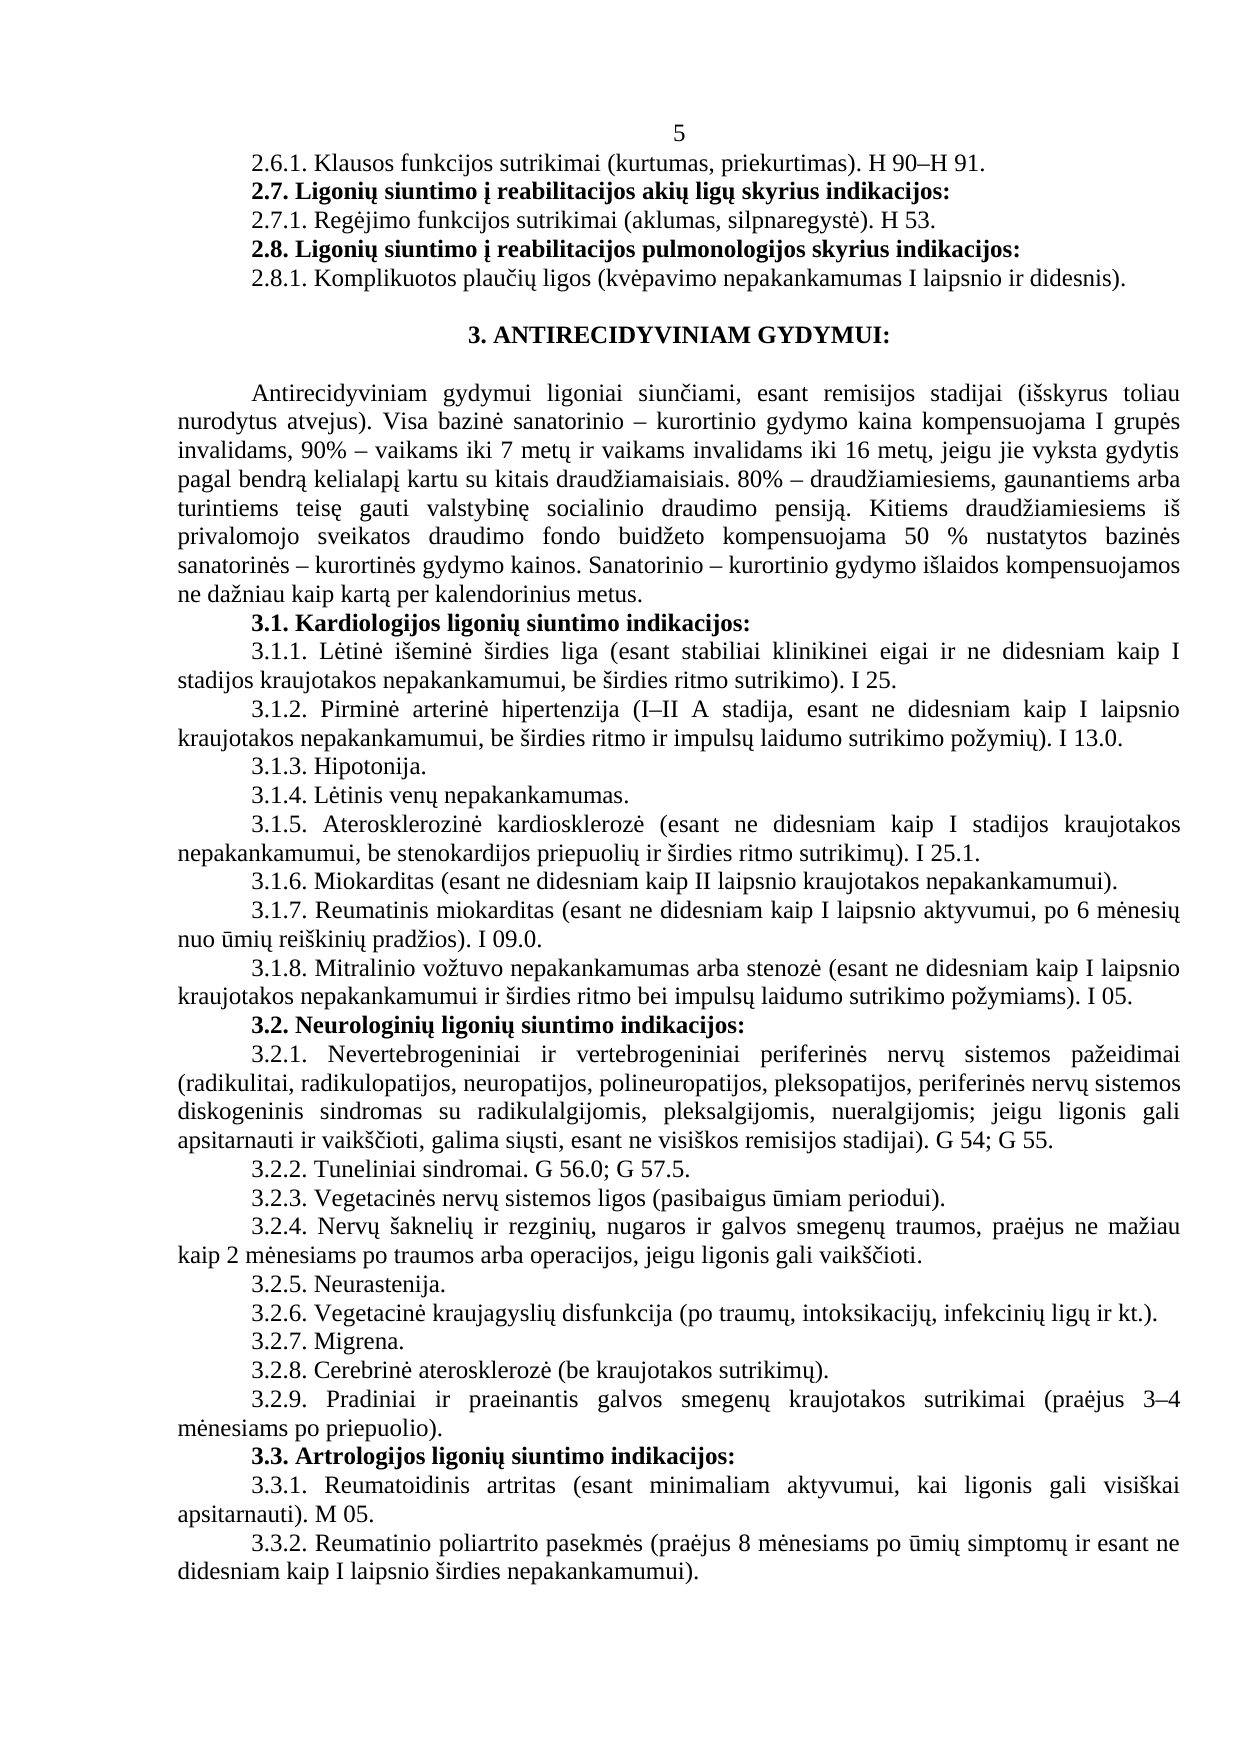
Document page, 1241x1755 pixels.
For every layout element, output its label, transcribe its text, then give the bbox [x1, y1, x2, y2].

text 3.1.6. Miokarditas (esant ne didesniam kaip II laipsnio kraujotakos nepakankamumui). [177, 866, 1181, 895]
text 2.8.1. Komplikuotos plaučių ligos (kvėpavimo nepakankamumas I laipsnio ir didesnis). [177, 263, 1181, 291]
text 3.1.2. Pirminė arterinė hipertenzija (I–II A stadija, esant ne didesniam kaip I laipsnio kraujotakos nepakankamumui, be širdies ritmo ir impulsų laidumo sutrikimo požymių). I 13.0. [177, 694, 1181, 751]
text 3.2.5. Neurastenija. [177, 1269, 1181, 1298]
text 2.8. Ligonių siuntimo į reabilitacijos pulmonologijos skyrius indikacijos: [177, 234, 1181, 263]
text 2.7.1. Regėjimo funkcijos sutrikimai (aklumas, silpnaregystė). H 53. [177, 205, 1181, 234]
text 3.2.4. Nervų šaknelių ir rezginių, nugaros ir galvos smegenų traumos, praėjus ne mažiau kaip 2 mėnesiams po traumos arba operacijos, jeigu ligonis gali vaikščioti. [177, 1211, 1181, 1269]
text Antirecidyviniam gydymui ligoniai siunčiami, esant remisijos stadijai (išskyrus toliau nurodytus atvejus). Visa bazinė sanatorinio – kurortinio gydymo kaina kompensuojama I grupės invalidams, 90% – vaikams iki 7 metų ir vaikams invalidams iki 16 metų, jeigu jie vyksta gydytis pagal bendrą kelialapį kartu su kitais draudžiamaisiais. 80% – draudžiamiesiems, gaunantiems arba turintiems teisę gauti valstybinę socialinio draudimo pensiją. Kitiems draudžiamiesiems iš privalomojo sveikatos draudimo fondo buidžeto kompensuojama 50 % nustatytos bazinės sanatorinės – kurortinės gydymo kainos. Sanatorinio – kurortinio gydymo išlaidos kompensuojamos ne dažniau kaip kartą per kalendorinius metus. [177, 378, 1181, 608]
text 3.1.7. Reumatinis miokarditas (esant ne didesniam kaip I laipsnio aktyvumui, po 6 mėnesių nuo ūmių reiškinių pradžios). I 09.0. [177, 895, 1181, 953]
text 3.1.1. Lėtinė išeminė širdies liga (esant stabiliai klinikinei eigai ir ne didesniam kaip I stadijos kraujotakos nepakankamumui, be širdies ritmo sutrikimo). I 25. [177, 636, 1181, 694]
text 3.3.1. Reumatoidinis artritas (esant minimaliam aktyvumui, kai ligonis gali visiškai apsitarnauti). M 05. [177, 1470, 1181, 1528]
text 3.2.1. Nevertebrogeniniai ir vertebrogeniniai periferinės nervų sistemos pažeidimai (radikulitai, radikulopatijos, neuropatijos, polineuropatijos, pleksopatijos, periferinės nervų sistemos diskogeninis sindromas su radikulalgijomis, pleksalgijomis, nueralgijomis; jeigu ligonis gali apsitarnauti ir vaikščioti, galima siųsti, esant ne visiškos remisijos stadijai). G 54; G 55. [177, 1039, 1181, 1154]
text 3.2.8. Cerebrinė aterosklerozė (be kraujotakos sutrikimų). [177, 1355, 1181, 1384]
text 3.3. Artrologijos ligonių siuntimo indikacijos: [177, 1441, 1181, 1470]
text 3.2. Neurologinių ligonių siuntimo indikacijos: [177, 1010, 1181, 1039]
text 3.1.8. Mitralinio vožtuvo nepakankamumas arba stenozė (esant ne didesniam kaip I laipsnio kraujotakos nepakankamumui ir širdies ritmo bei impulsų laidumo sutrikimo požymiams). I 05. [177, 953, 1181, 1010]
text 3.1.3. Hipotonija. [177, 751, 1181, 780]
text 2.6.1. Klausos funkcijos sutrikimai (kurtumas, priekurtimas). H 90–H 91. [177, 148, 1181, 176]
text 3.2.9. Pradiniai ir praeinantis galvos smegenų kraujotakos sutrikimai (praėjus 3–4 mėnesiams po priepuolio). [177, 1384, 1181, 1441]
text 3.2.6. Vegetacinė kraujagyslių disfunkcija (po traumų, intoksikacijų, infekcinių ligų ir kt.). [177, 1298, 1181, 1326]
text 3.1.5. Aterosklerozinė kardiosklerozė (esant ne didesniam kaip I stadijos kraujotakos nepakankamumui, be stenokardijos priepuolių ir širdies ritmo sutrikimų). I 25.1. [177, 809, 1181, 866]
text 3.2.2. Tuneliniai sindromai. G 56.0; G 57.5. [177, 1154, 1181, 1183]
text 3.3.2. Reumatinio poliartrito pasekmės (praėjus 8 mėnesiams po ūmių simptomų ir esant ne didesniam kaip I laipsnio širdies nepakankamumui). [177, 1528, 1181, 1585]
text 2.7. Ligonių siuntimo į reabilitacijos akių ligų skyrius indikacijos: [177, 176, 1181, 205]
text 3.1. Kardiologijos ligonių siuntimo indikacijos: [177, 608, 1181, 636]
text 3. ANTIRECIDYVINIAM GYDYMUI: [177, 320, 1181, 349]
text 3.2.3. Vegetacinės nervų sistemos ligos (pasibaigus ūmiam periodui). [177, 1183, 1181, 1211]
text 3.2.7. Migrena. [177, 1326, 1181, 1355]
text 3.1.4. Lėtinis venų nepakankamumas. [177, 780, 1181, 809]
